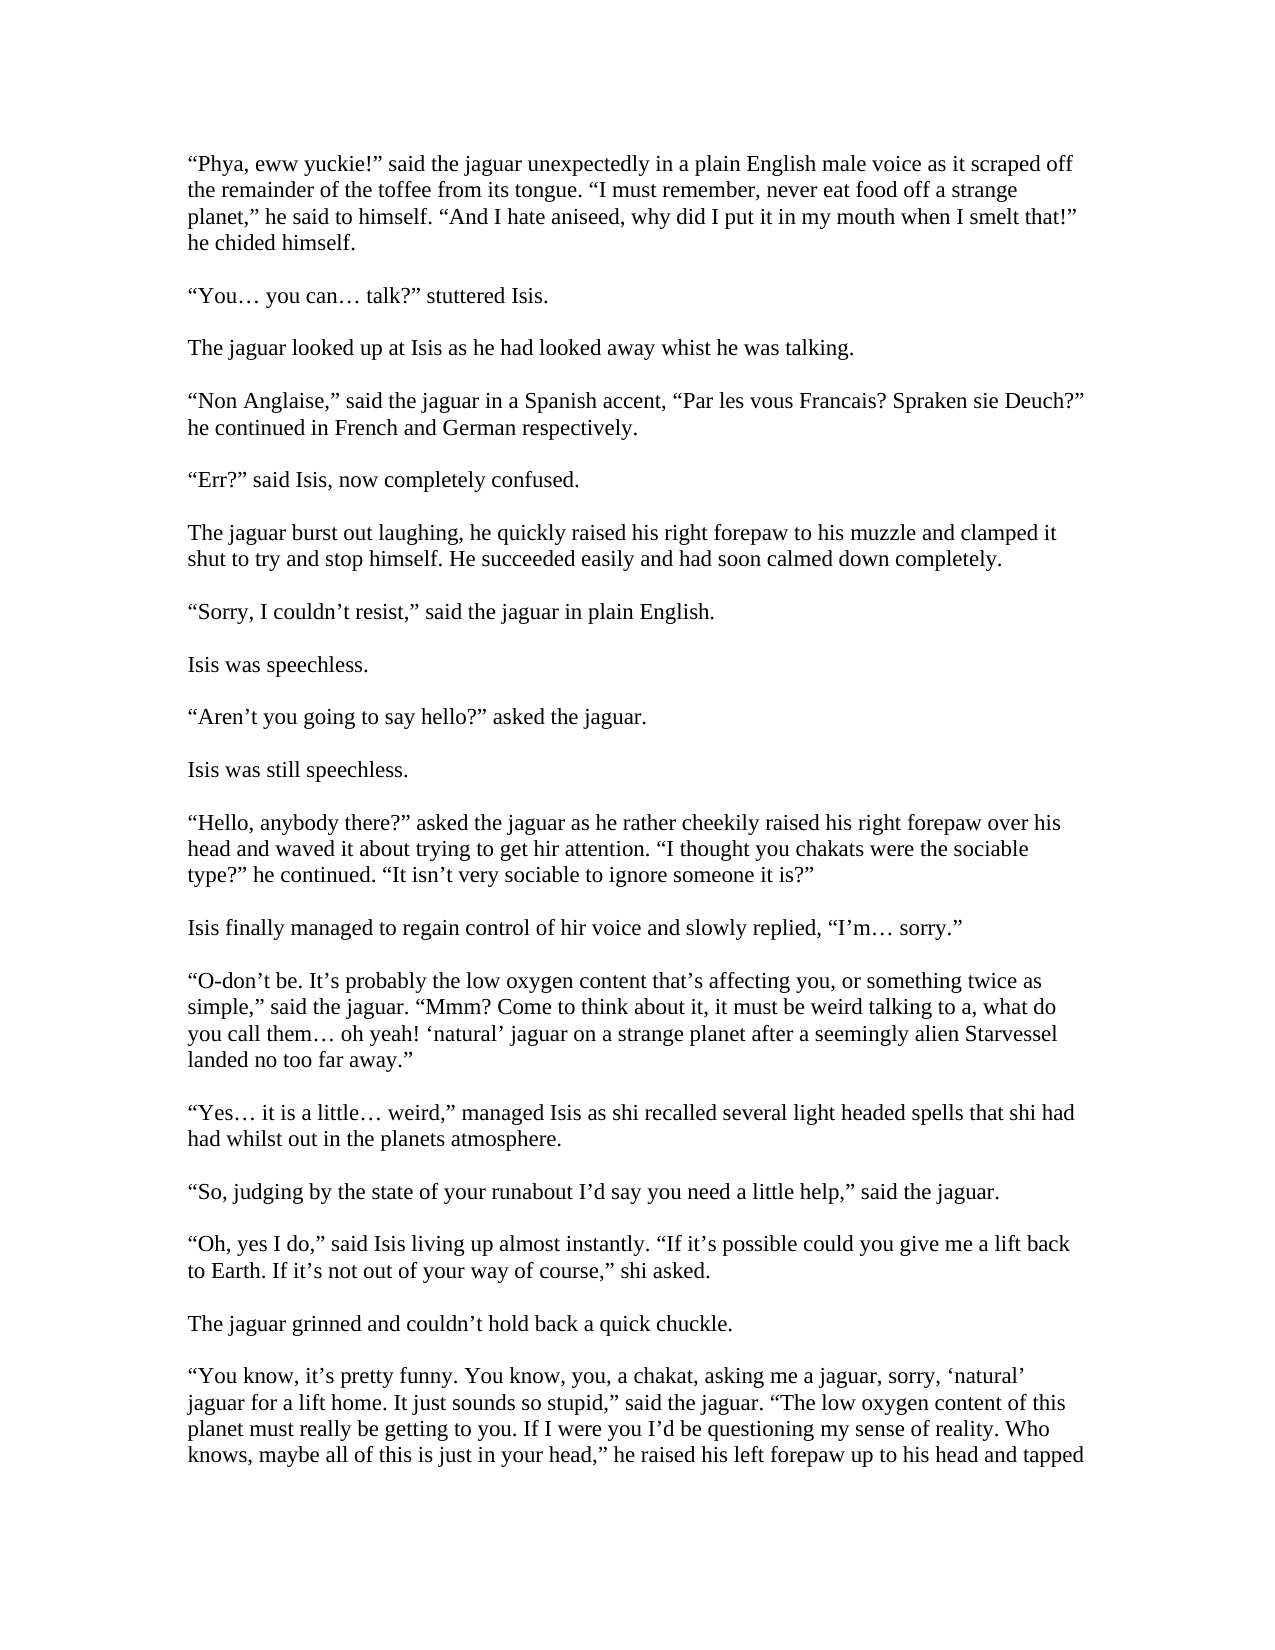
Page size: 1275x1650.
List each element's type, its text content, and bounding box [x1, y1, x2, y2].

text “Yes… it is a little… weird,” managed Isis as shi recalled several light headed spells that shi had had whilst out in the planets atmosphere. [187, 1099, 1087, 1151]
text Isis finally managed to regain control of hir voice and slowly replied, “I’m… sorry.” [187, 914, 1087, 941]
text The jaguar grinned and couldn’t hold back a quick chuckle. [187, 1309, 1087, 1336]
text “Phya, eww yuckie!” said the jaguar unexpectedly in a plain English male voice as it scraped off the remainder of the toffee from its tongue. “I must remember, never eat food off a strange planet,” he said to himself. “And I hate aniseed, why did I put it in my mouth when I smelt that!” he chided himself. [187, 150, 1087, 255]
text “Err?” said Isis, now completely confused. [187, 466, 1087, 493]
text “You… you can… talk?” stuttered Isis. [187, 282, 1087, 308]
text “Sorry, I couldn’t resist,” said the jaguar in plain English. [187, 598, 1087, 624]
text “Non Anglaise,” said the jaguar in a Spanish accent, “Par les vous Francais? Spraken sie Deuch?” he continued in French and German respectively. [187, 387, 1087, 440]
text “You know, it’s pretty funny. You know, you, a chakat, asking me a jaguar, sorry, ‘natural’ jaguar for a lift home. It just sounds so stupid,” said the jaguar. “The low oxygen content of this planet must really be getting to you. If I were you I’d be questioning my sense of reality. Who knows, maybe all of this is just in your head,” he raised his left forepaw up to his head and tapped [187, 1362, 1087, 1468]
text “Hello, anybody there?” asked the jaguar as he rather cheekily raised his right forepaw over his head and waved it about trying to get hir attention. “I thought you chakats were the sociable type?” he continued. “It isn’t very sociable to ignore someone it is?” [187, 809, 1087, 888]
text The jaguar burst out laughing, he quickly raised his right forepaw to his muzzle and clamped it shut to try and stop himself. He succeeded easily and had soon calmed down completely. [187, 519, 1087, 572]
text “Aren’t you going to say hello?” asked the jaguar. [187, 703, 1087, 730]
text The jaguar looked up at Isis as he had looked away whist he was talking. [187, 334, 1087, 361]
text “O-don’t be. It’s probably the low oxygen content that’s affecting you, or something twice as simple,” said the jaguar. “Mmm? Come to think about it, it must be weird talking to a, what do you call them… oh yeah! ‘natural’ jaguar on a strange planet after a seemingly alien Starvessel landed no too far away.” [187, 967, 1087, 1072]
text “So, judging by the state of your runabout I’d say you need a little help,” said the jaguar. [187, 1178, 1087, 1204]
text Isis was speechless. [187, 651, 1087, 677]
text Isis was still speechless. [187, 756, 1087, 782]
text “Oh, yes I do,” said Isis living up almost instantly. “If it’s possible could you give me a lift back to Earth. If it’s not out of your way of course,” shi asked. [187, 1231, 1087, 1283]
